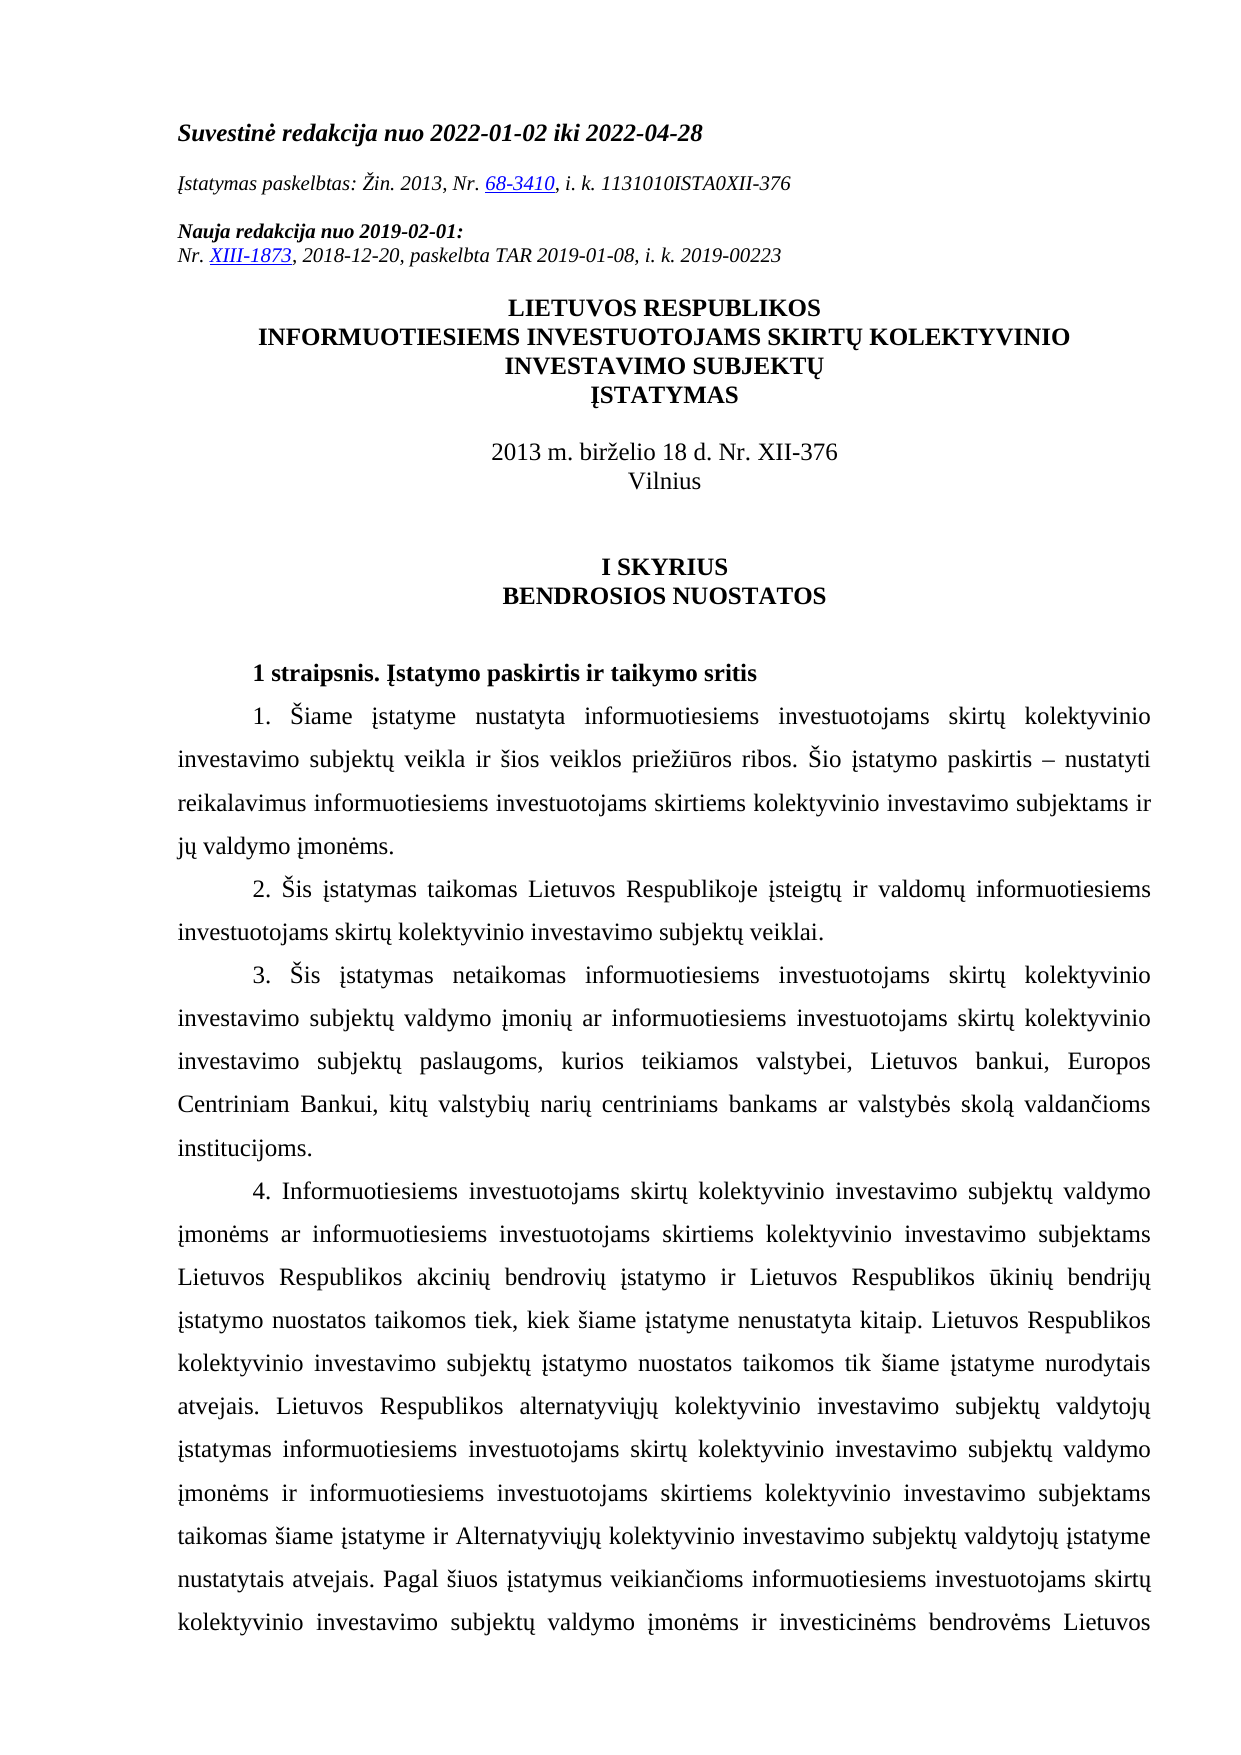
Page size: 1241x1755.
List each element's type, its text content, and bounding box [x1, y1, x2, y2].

text LIETUVOS RESPUBLIKOS INFORMUOTIESIEMS INVESTUOTOJAMS SKIRTŲ KOLEKTYVINIO INVESTAVIMO SUBJEKTŲ ĮSTATYMAS [177, 293, 1152, 408]
text Įstatymas paskelbtas: Žin. 2013, Nr. 68-3410, i. k. 1131010ISTA0XII-376 [177, 171, 1152, 195]
text Vilnius [177, 466, 1152, 495]
text 4. Informuotiesiems investuotojams skirtų kolektyvinio investavimo subjektų valdymo įmonėms ar informuotiesiems investuotojams skirtiems kolektyvinio investavimo subjektams Lietuvos Respublikos akcinių bendrovių įstatymo ir Lietuvos Respublikos ūkinių bendrijų įstatymo nuostatos taikomos tiek, kiek šiame įstatyme nenustatyta kitaip. Lietuvos Respublikos kolektyvinio investavimo subjektų įstatymo nuostatos taikomos tik šiame įstatyme nurodytais atvejais. Lietuvos Respublikos alternatyviųjų kolektyvinio investavimo subjektų valdytojų įstatymas informuotiesiems investuotojams skirtų kolektyvinio investavimo subjektų valdymo įmonėms ir informuotiesiems investuotojams skirtiems kolektyvinio investavimo subjektams taikomas šiame įstatyme ir Alternatyviųjų kolektyvinio investavimo subjektų valdytojų įstatyme nustatytais atvejais. Pagal šiuos įstatymus veikiančioms informuotiesiems investuotojams skirtų kolektyvinio investavimo subjektų valdymo įmonėms ir investicinėms bendrovėms Lietuvos [177, 1176, 1152, 1636]
text 2013 m. birželio 18 d. Nr. XII-376 [177, 437, 1152, 466]
text Nauja redakcija nuo 2019-02-01: [177, 219, 1152, 243]
text 1 straipsnis. Įstatymo paskirtis ir taikymo sritis [177, 658, 1152, 687]
text I SKYRIUS [177, 552, 1152, 581]
text 2. Šis įstatymas taikomas Lietuvos Respublikoje įsteigtų ir valdomų informuotiesiems investuotojams skirtų kolektyvinio investavimo subjektų veiklai. [177, 874, 1152, 946]
text 3. Šis įstatymas netaikomas informuotiesiems investuotojams skirtų kolektyvinio investavimo subjektų valdymo įmonių ar informuotiesiems investuotojams skirtų kolektyvinio investavimo subjektų paslaugoms, kurios teikiamos valstybei, Lietuvos bankui, Europos Centriniam Bankui, kitų valstybių narių centriniams bankams ar valstybės skolą valdančioms institucijoms. [177, 960, 1152, 1161]
text Nr. XIII-1873, 2018-12-20, paskelbta TAR 2019-01-08, i. k. 2019-00223 [177, 243, 1152, 267]
text 1. Šiame įstatyme nustatyta informuotiesiems investuotojams skirtų kolektyvinio investavimo subjektų veikla ir šios veiklos priežiūros ribos. Šio įstatymo paskirtis – nustatyti reikalavimus informuotiesiems investuotojams skirtiems kolektyvinio investavimo subjektams ir jų valdymo įmonėms. [177, 701, 1152, 859]
text Suvestinė redakcija nuo 2022-01-02 iki 2022-04-28 [177, 118, 1152, 147]
text BENDROSIOS NUOSTATOS [177, 581, 1152, 610]
